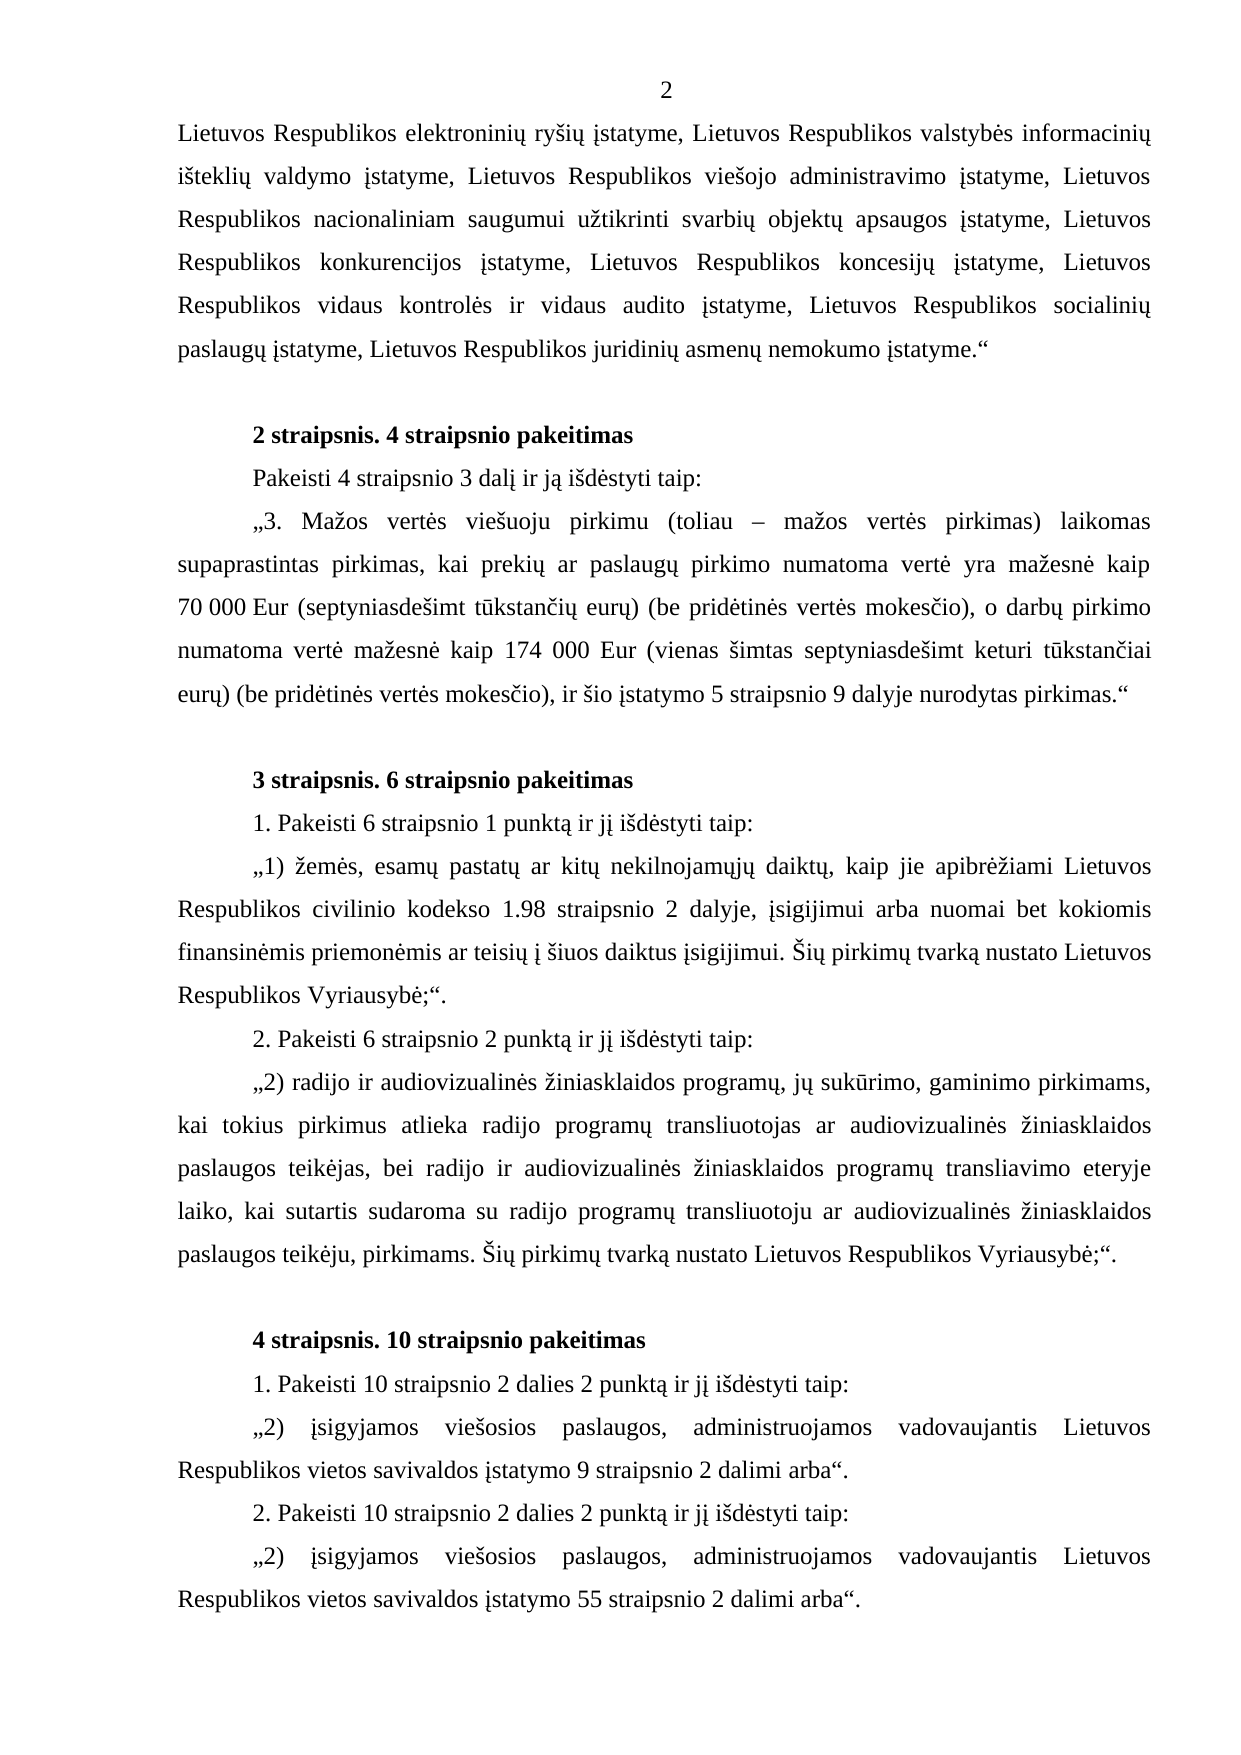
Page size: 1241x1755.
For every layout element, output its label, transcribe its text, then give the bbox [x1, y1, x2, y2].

text 1. Pakeisti 10 straipsnio 2 dalies 2 punktą ir jį išdėstyti taip: [177, 1369, 1152, 1397]
text „2) radijo ir audiovizualinės žiniasklaidos programų, jų sukūrimo, gaminimo pirkimams, kai tokius pirkimus atlieka radijo programų transliuotojas ar audiovizualinės žiniasklaidos paslaugos teikėjas, bei radijo ir audiovizualinės žiniasklaidos programų transliavimo eteryje laiko, kai sutartis sudaroma su radijo programų transliuotoju ar audiovizualinės žiniasklaidos paslaugos teikėju, pirkimams. Šių pirkimų tvarką nustato Lietuvos Respublikos Vyriausybė;“. [177, 1067, 1152, 1268]
text „3. Mažos vertės viešuoju pirkimu (toliau – mažos vertės pirkimas) laikomas supaprastintas pirkimas, kai prekių ar paslaugų pirkimo numatoma vertė yra mažesnė kaip 70 000 Eur (septyniasdešimt tūkstančių eurų) (be pridėtinės vertės mokesčio), o darbų pirkimo numatoma vertė mažesnė kaip 174 000 Eur (vienas šimtas septyniasdešimt keturi tūkstančiai eurų) (be pridėtinės vertės mokesčio), ir šio įstatymo 5 straipsnio 9 dalyje nurodytas pirkimas.“ [177, 506, 1152, 707]
text „2) įsigyjamos viešosios paslaugos, administruojamos vadovaujantis Lietuvos Respublikos vietos savivaldos įstatymo 55 straipsnio 2 dalimi arba“. [177, 1541, 1152, 1613]
text 2. Pakeisti 6 straipsnio 2 punktą ir jį išdėstyti taip: [177, 1024, 1152, 1052]
text 2 straipsnis. 4 straipsnio pakeitimas [177, 420, 1152, 449]
text „2) įsigyjamos viešosios paslaugos, administruojamos vadovaujantis Lietuvos Respublikos vietos savivaldos įstatymo 9 straipsnio 2 dalimi arba“. [177, 1412, 1152, 1484]
text 4 straipsnis. 10 straipsnio pakeitimas [177, 1326, 1152, 1354]
text 1. Pakeisti 6 straipsnio 1 punktą ir jį išdėstyti taip: [177, 808, 1152, 837]
text Lietuvos Respublikos elektroninių ryšių įstatyme, Lietuvos Respublikos valstybės informacinių išteklių valdymo įstatyme, Lietuvos Respublikos viešojo administravimo įstatyme, Lietuvos Respublikos nacionaliniam saugumui užtikrinti svarbių objektų apsaugos įstatyme, Lietuvos Respublikos konkurencijos įstatyme, Lietuvos Respublikos koncesijų įstatyme, Lietuvos Respublikos vidaus kontrolės ir vidaus audito įstatyme, Lietuvos Respublikos socialinių paslaugų įstatyme, Lietuvos Respublikos juridinių asmenų nemokumo įstatyme.“ [177, 118, 1152, 362]
text 2. Pakeisti 10 straipsnio 2 dalies 2 punktą ir jį išdėstyti taip: [177, 1498, 1152, 1527]
text „1) žemės, esamų pastatų ar kitų nekilnojamųjų daiktų, kaip jie apibrėžiami Lietuvos Respublikos civilinio kodekso 1.98 straipsnio 2 dalyje, įsigijimui arba nuomai bet kokiomis finansinėmis priemonėmis ar teisių į šiuos daiktus įsigijimui. Šių pirkimų tvarką nustato Lietuvos Respublikos Vyriausybė;“. [177, 851, 1152, 1009]
text 3 straipsnis. 6 straipsnio pakeitimas [177, 765, 1152, 794]
text Pakeisti 4 straipsnio 3 dalį ir ją išdėstyti taip: [177, 463, 1152, 492]
